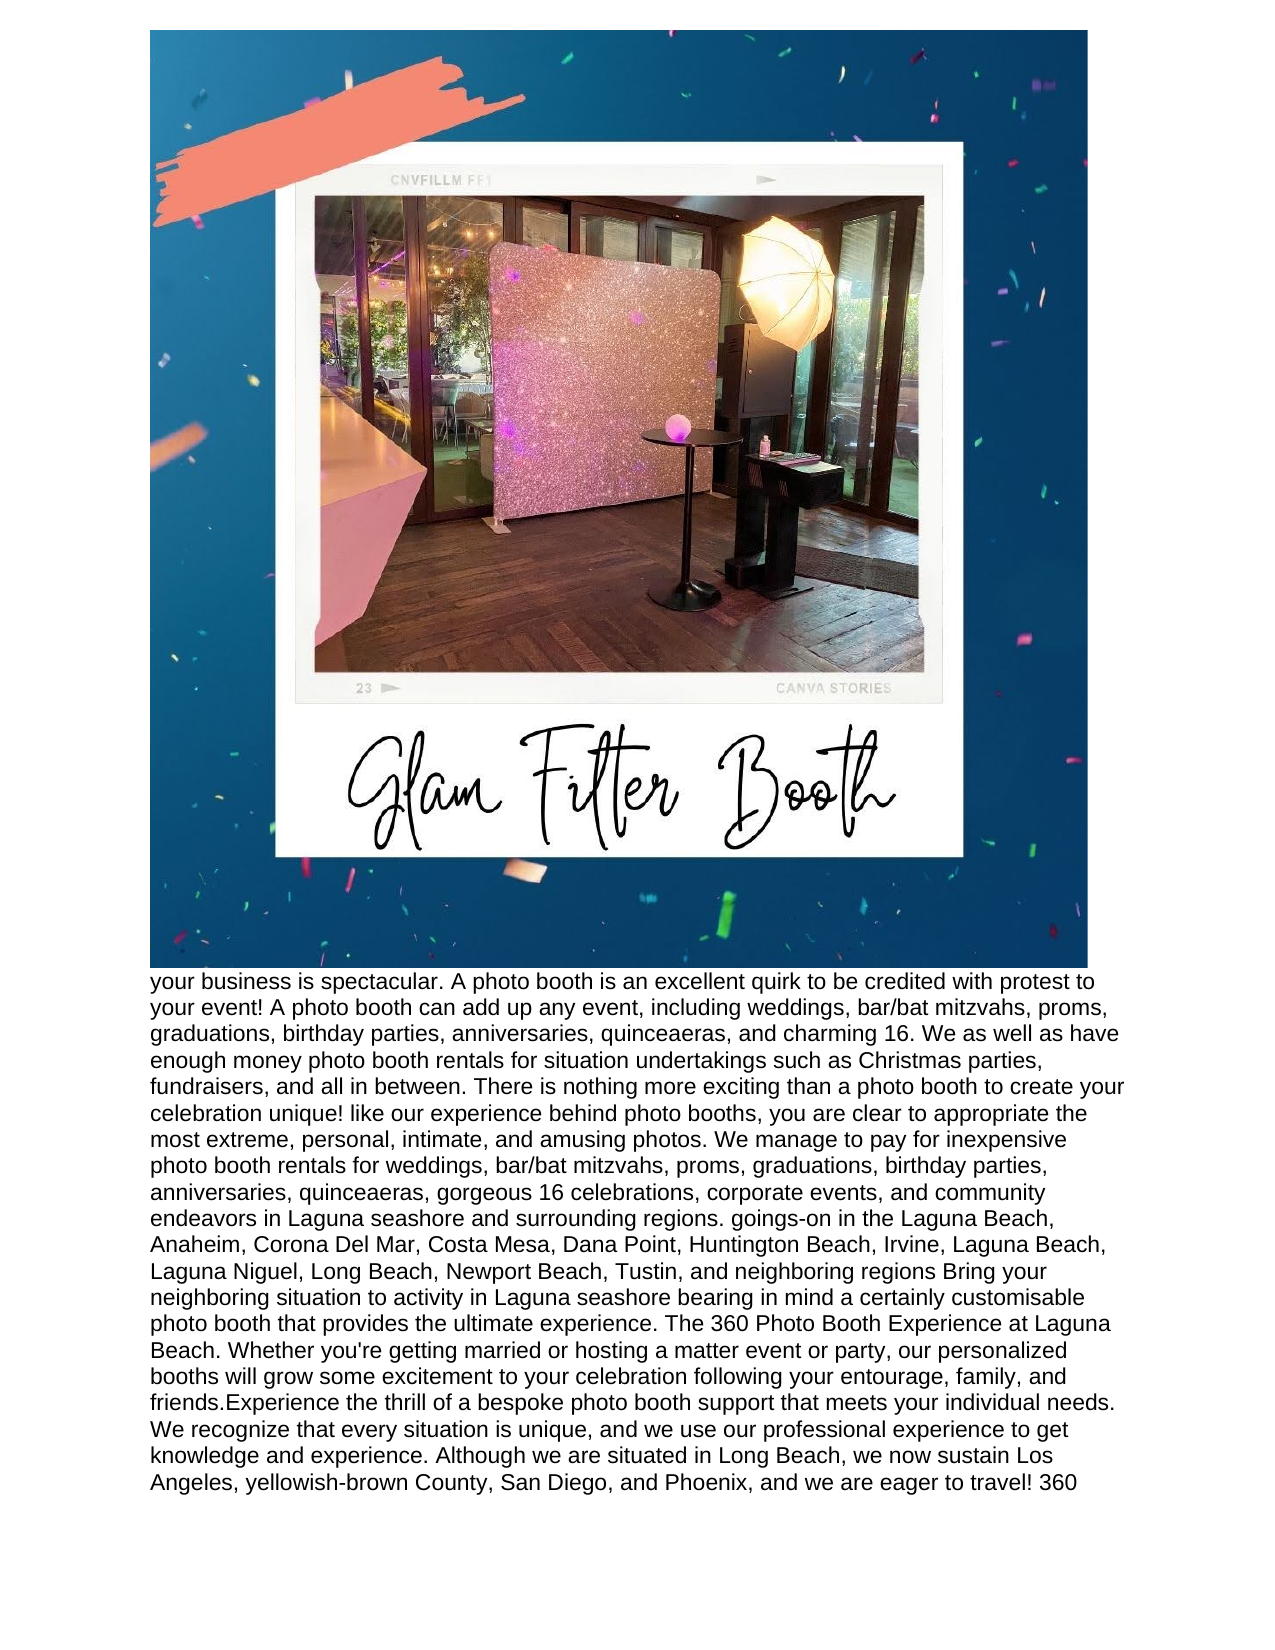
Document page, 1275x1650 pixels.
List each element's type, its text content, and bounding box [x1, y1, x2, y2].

picture [150, 30, 1088, 968]
text your business is spectacular. A photo booth is an excellent quirk to be credited with protest to your event! A photo booth can add up any event, including weddings, bar/bat mitzvahs, proms, graduations, birthday parties, anniversaries, quinceaeras, and charming 16. We as well as have enough money photo booth rentals for situation undertakings such as Christmas parties, fundraisers, and all in between. There is nothing more exciting than a photo booth to create your celebration unique! like our experience behind photo booths, you are clear to appropriate the most extreme, personal, intimate, and amusing photos. We manage to pay for inexpensive photo booth rentals for weddings, bar/bat mitzvahs, proms, graduations, birthday parties, anniversaries, quinceaeras, gorgeous 16 celebrations, corporate events, and community endeavors in Laguna seashore and surrounding regions. goings-on in the Laguna Beach, Anaheim, Corona Del Mar, Costa Mesa, Dana Point, Huntington Beach, Irvine, Laguna Beach, Laguna Niguel, Long Beach, Newport Beach, Tustin, and neighboring regions Bring your neighboring situation to activity in Laguna seashore bearing in mind a certainly customisable photo booth that provides the ultimate experience. The 360 Photo Booth Experience at Laguna Beach. Whether you're getting married or hosting a matter event or party, our personalized booths will grow some excitement to your celebration following your entourage, family, and friends.Experience the thrill of a bespoke photo booth support that meets your individual needs. We recognize that every situation is unique, and we use our professional experience to get knowledge and experience. Although we are situated in Long Beach, we now sustain Los Angeles, yellowish-brown County, San Diego, and Phoenix, and we are eager to travel! 360 [150, 968, 1125, 1495]
